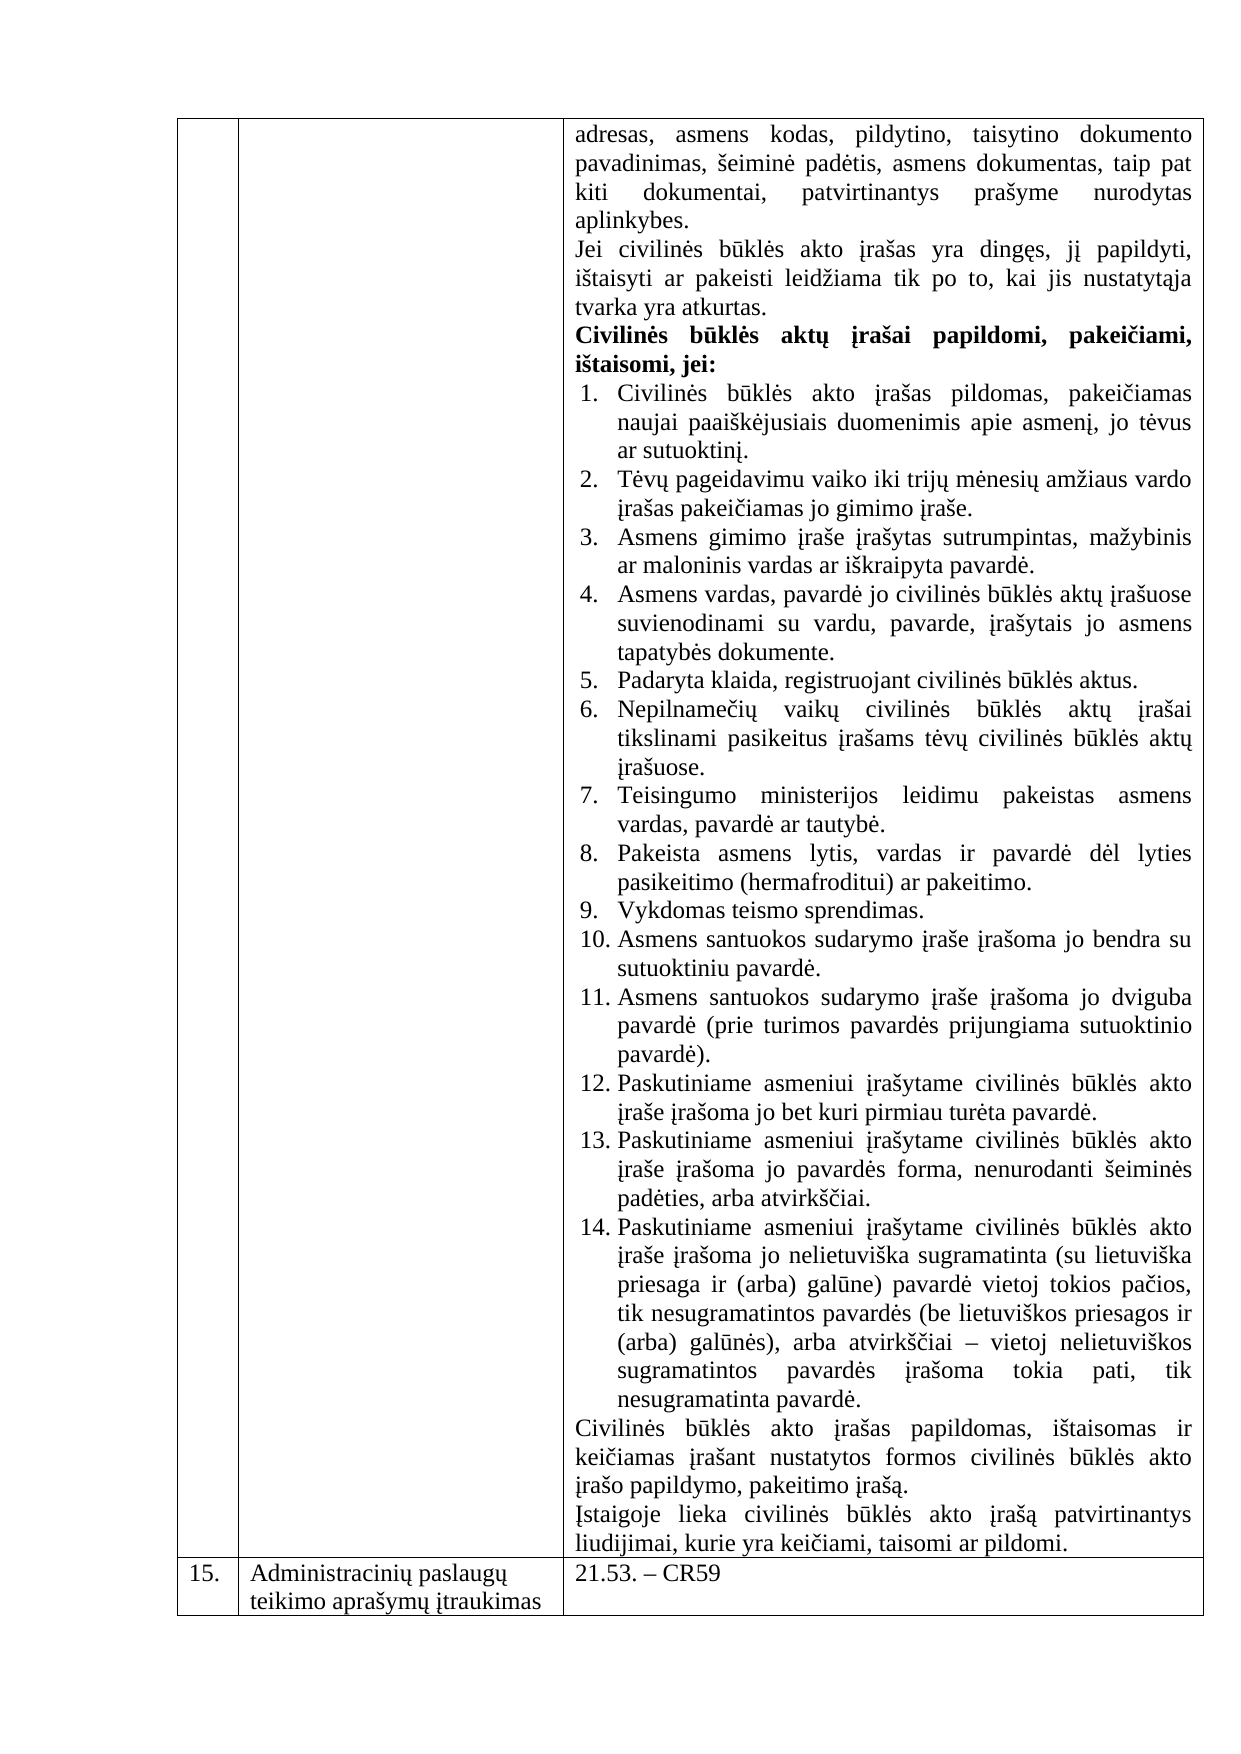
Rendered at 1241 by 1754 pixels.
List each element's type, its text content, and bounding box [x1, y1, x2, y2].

table_cell [239, 119, 563, 1557]
table_cell [178, 119, 238, 1557]
table_cell 21.53. – CR59 [564, 1558, 1203, 1615]
table_cell Administracinių paslaugų teikimo aprašymų įtraukimas [239, 1558, 563, 1615]
table_cell 15. [178, 1558, 238, 1615]
table_cell adresas, asmens kodas, pildytino, taisytino dokumento pavadinimas, šeiminė padėtis, asmens dokumentas, taip pat kiti dokumentai, patvirtinantys prašyme nurodytas aplinkybes. Jei civilinės būklės akto įrašas yra dingęs, jį papildyti, ištaisyti ar pakeisti leidžiama tik po to, kai jis nustatytąja tvarka yra atkurtas. Civilinės būklės aktų įrašai papildomi, pakeičiami, ištaisomi, jei: 1. Civilinės būklės akto įrašas pildomas, pakeičiamas naujai paaiškėjusiais duomenimis apie asmenį, jo tėvus ar sutuoktinį. 2. Tėvų pageidavimu vaiko iki trijų mėnesių amžiaus vardo įrašas pakeičiamas jo gimimo įraše. 3. Asmens gimimo įraše įrašytas sutrumpintas, mažybinis ar maloninis vardas ar iškraipyta pavardė. 4. Asmens vardas, pavardė jo civilinės būklės aktų įrašuose suvienodinami su vardu, pavarde, įrašytais jo asmens tapatybės dokumente. 5. Padaryta klaida, registruojant civilinės būklės aktus. 6. Nepilnamečių vaikų civilinės būklės aktų įrašai tikslinami pasikeitus įrašams tėvų civilinės būklės aktų įrašuose. 7. Teisingumo ministerijos leidimu pakeistas asmens vardas, pavardė ar tautybė. 8. Pakeista asmens lytis, vardas ir pavardė dėl lyties pasikeitimo (hermafroditui) ar pakeitimo. 9. Vykdomas teismo sprendimas. 10. Asmens santuokos sudarymo įraše įrašoma jo bendra su sutuoktiniu pavardė. 11. Asmens santuokos sudarymo įraše įrašoma jo dviguba pavardė (prie turimos pavardės prijungiama sutuoktinio pavardė). 12. Paskutiniame asmeniui įrašytame civilinės būklės akto įraše įrašoma jo bet kuri pirmiau turėta pavardė. 13. Paskutiniame asmeniui įrašytame civilinės būklės akto įraše įrašoma jo pavardės forma, nenurodanti šeiminės padėties, arba atvirkščiai. 14. Paskutiniame asmeniui įrašytame civilinės būklės akto įraše įrašoma jo nelietuviška sugramatinta (su lietuviška priesaga ir (arba) galūne) pavardė vietoj tokios pačios, tik nesugramatintos pavardės (be lietuviškos priesagos ir (arba) galūnės), arba atvirkščiai – vietoj nelietuviškos sugramatintos pavardės įrašoma tokia pati, tik nesugramatinta pavardė. Civilinės būklės akto įrašas papildomas, ištaisomas ir keičiamas įrašant nustatytos formos civilinės būklės akto įrašo papildymo, pakeitimo įrašą. Įstaigoje lieka civilinės būklės akto įrašą patvirtinantys liudijimai, kurie yra keičiami, taisomi ar pildomi. [564, 119, 1203, 1557]
